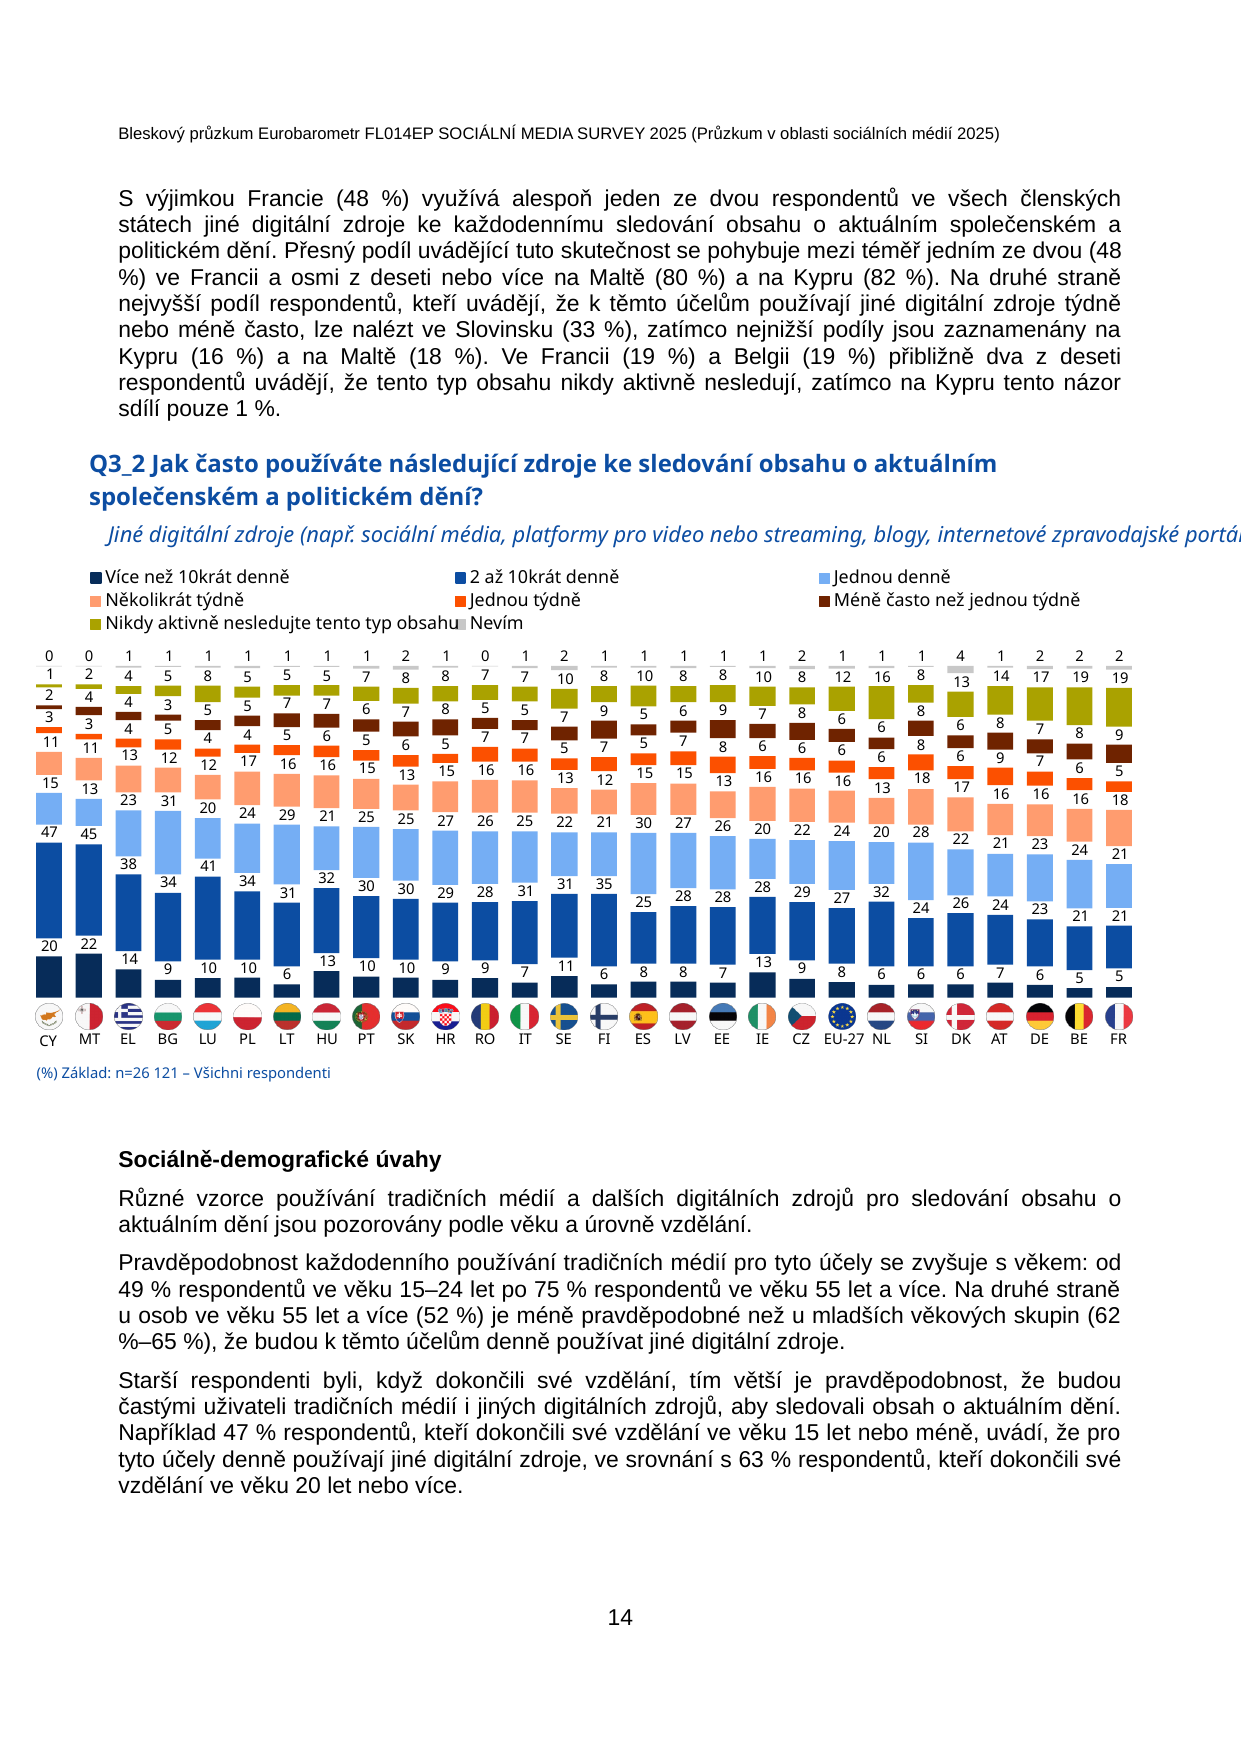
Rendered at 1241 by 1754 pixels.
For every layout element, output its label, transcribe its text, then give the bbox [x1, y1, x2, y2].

picture [907, 1003, 935, 1030]
picture [391, 1003, 420, 1030]
picture [510, 1003, 539, 1030]
picture [1065, 1003, 1093, 1030]
picture [1026, 1003, 1054, 1030]
picture [867, 1003, 895, 1030]
picture [748, 1003, 776, 1030]
picture [352, 1003, 380, 1030]
picture [986, 1003, 1014, 1030]
picture [669, 1003, 697, 1030]
text Sociálně-demografické úvahy [118, 1146, 1122, 1173]
picture [154, 1003, 182, 1030]
picture [471, 1003, 499, 1030]
picture [946, 1003, 975, 1030]
picture [193, 1003, 222, 1030]
text Pravděpodobnost každodenního používání tradičních médií pro tyto účely se zvyšuje s věkem: od 49 % respondentů ve věku 15–24 let po 75 % respondentů ve věku 55 let a více. Na druhé straně u osob ve věku 55 let a více (52 %) je méně pravděpodobné než u mladších věkových skupin (62 %–65 %), že budou k těmto účelům denně používat jiné digitální zdroje. [118, 1249, 1122, 1355]
picture [312, 1003, 341, 1030]
picture [114, 1003, 143, 1030]
picture [590, 1003, 618, 1030]
picture [431, 1003, 460, 1030]
picture [35, 1003, 63, 1030]
text S výjimkou Francie (48 %) využívá alespoň jeden ze dvou respondentů ve všech členských státech jiné digitální zdroje ke každodennímu sledování obsahu o aktuálním společenském a politickém dění. Přesný podíl uvádějící tuto skutečnost se pohybuje mezi téměř jedním ze dvou (48 %) ve Francii a osmi z deseti nebo více na Maltě (80 %) a na Kypru (82 %). Na druhé straně nejvyšší podíl respondentů, kteří uvádějí, že k těmto účelům používají jiné digitální zdroje týdně nebo méně často, lze nalézt ve Slovinsku (33 %), zatímco nejnižší podíly jsou zaznamenány na Kypru (16 %) a na Maltě (18 %). Ve Francii (19 %) a Belgii (19 %) přibližně dva z deseti respondentů uvádějí, že tento typ obsahu nikdy aktivně nesledují, zatímco na Kypru tento názor sdílí pouze 1 %. [118, 184, 1122, 422]
picture [828, 1003, 856, 1030]
picture [629, 1003, 658, 1030]
picture [273, 1003, 301, 1030]
text Starší respondenti byli, když dokončili své vzdělání, tím větší je pravděpodobnost, že budou častými uživateli tradičních médií i jiných digitálních zdrojů, aby sledovali obsah o aktuálním dění. Například 47 % respondentů, kteří dokončili své vzdělání ve věku 15 let nebo méně, uvádí, že pro tyto účely denně používají jiné digitální zdroje, ve srovnání s 63 % respondentů, kteří dokončili své vzdělání ve věku 20 let nebo více. [118, 1367, 1122, 1498]
picture [75, 1003, 103, 1030]
picture [788, 1003, 816, 1030]
picture [709, 1003, 737, 1030]
picture [233, 1003, 262, 1030]
picture [550, 1003, 578, 1030]
picture [1105, 1003, 1133, 1030]
text Různé vzorce používání tradičních médií a dalších digitálních zdrojů pro sledování obsahu o aktuálním dění jsou pozorovány podle věku a úrovně vzdělání. [118, 1185, 1122, 1237]
